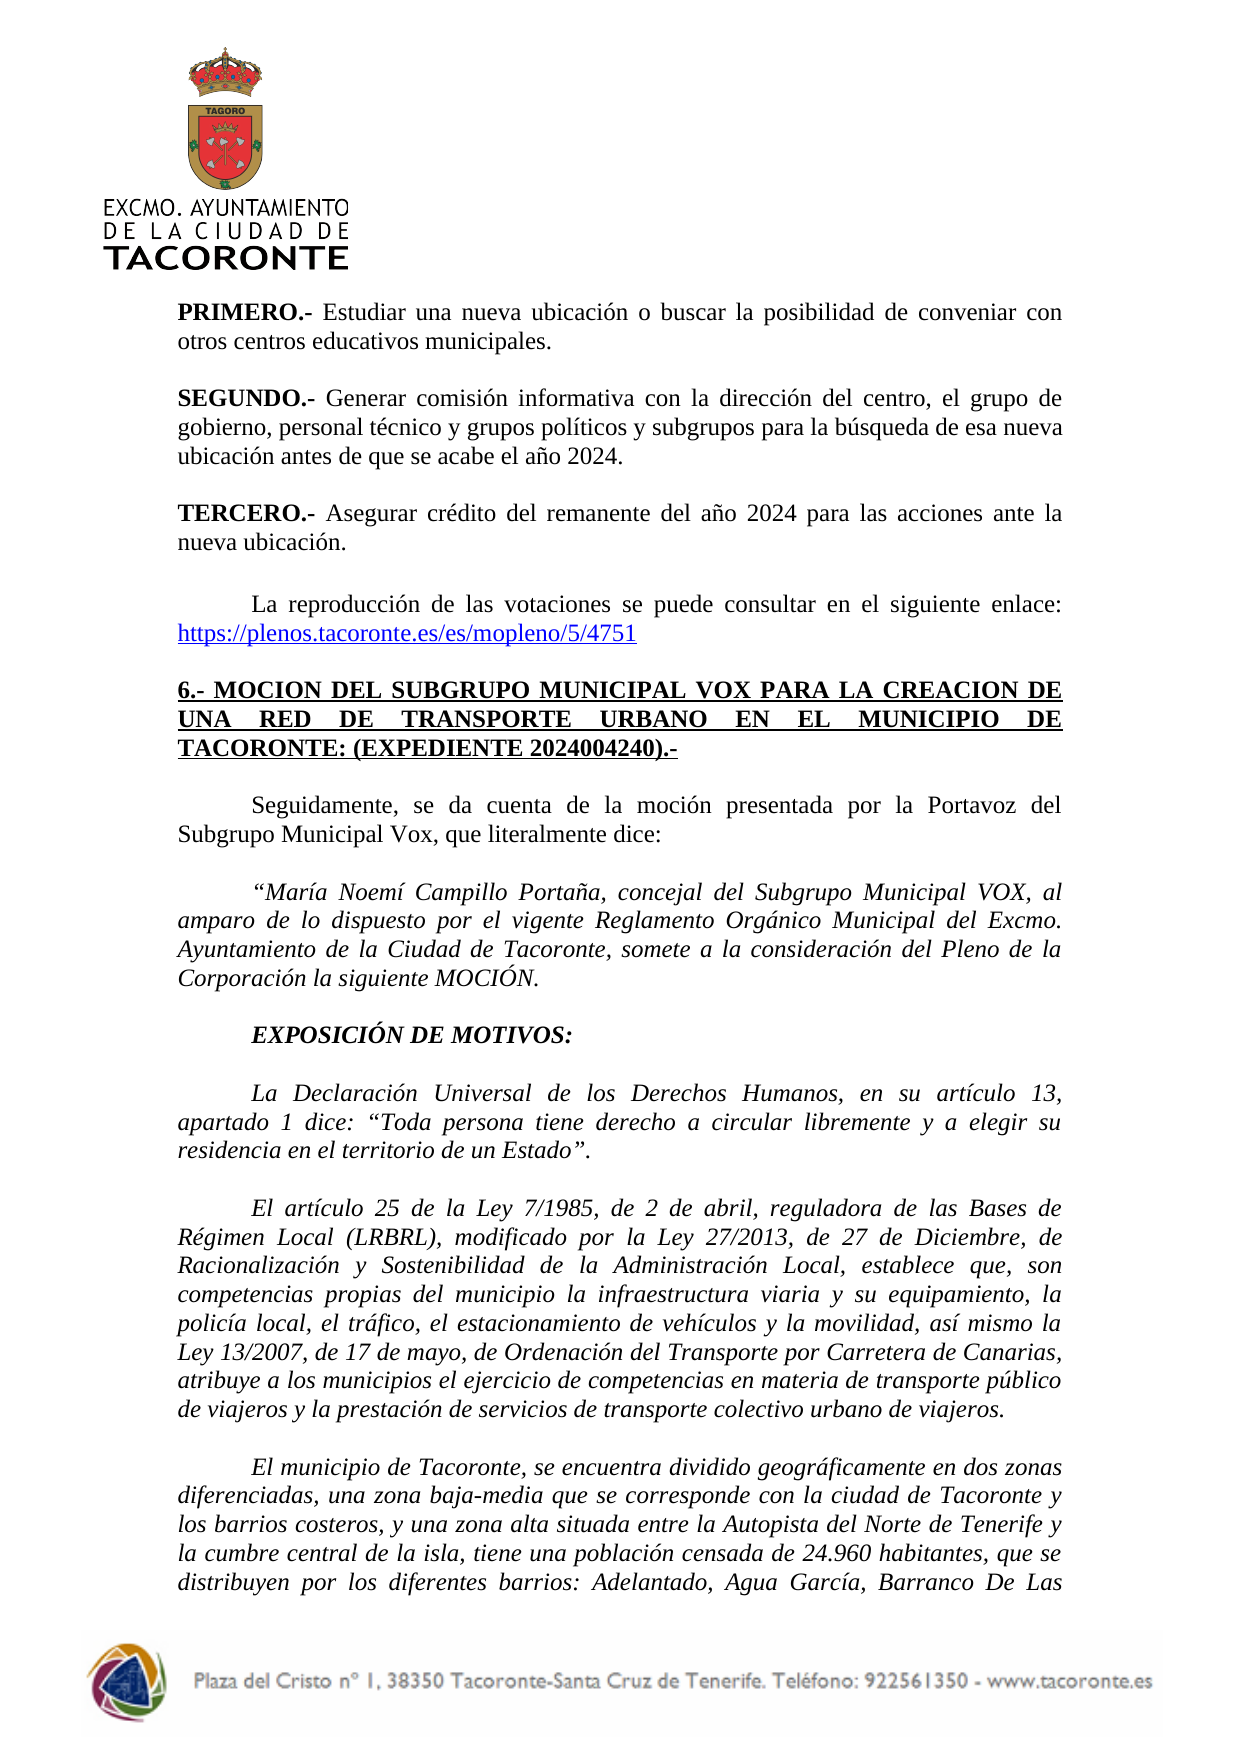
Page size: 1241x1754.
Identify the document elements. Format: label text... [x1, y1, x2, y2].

text El artículo 25 de la Ley 7/1985, de 2 de abril, reguladora de las Bases de Régimen Local (LRBRL), modificado por la Ley 27/2013, de 27 de Diciembre, de Racionalización y Sostenibilidad de la Administración Local, establece que, son competencias propias del municipio la infraestructura viaria y su equipamiento, la policía local, el tráfico, el estacionamiento de vehículos y la movilidad, así mismo la Ley 13/2007, de 17 de mayo, de Ordenación del Transporte por Carretera de Canarias, atribuye a los municipios el ejercicio de competencias en materia de transporte público de viajeros y la prestación de servicios de transporte colectivo urbano de viajeros. [177, 1193, 1063, 1423]
picture [103, 47, 348, 270]
text La reproducción de las votaciones se puede consultar en el siguiente enlace: https://plenos.tacoronte.es/es/mopleno/5/4751 [177, 589, 1063, 647]
text SEGUNDO.- Generar comisión informativa con la dirección del centro, el grupo de gobierno, personal técnico y grupos políticos y subgrupos para la búsqueda de esa nueva ubicación antes de que se acabe el año 2024. [177, 383, 1063, 470]
text Seguidamente, se da cuenta de la moción presentada por la Portavoz del Subgrupo Municipal Vox, que literalmente dice: [177, 790, 1063, 848]
text EXPOSICIÓN DE MOTIVOS: [177, 1020, 1063, 1049]
text 6.- MOCION DEL SUBGRUPO MUNICIPAL VOX PARA LA CREACION DE [177, 675, 1063, 700]
text UNA RED DE TRANSPORTE URBANO EN EL MUNICIPIO DE [177, 701, 1063, 729]
text “María Noemí Campillo Portaña, concejal del Subgrupo Municipal VOX, al amparo de lo dispuesto por el vigente Reglamento Orgánico Municipal del Excmo. Ayuntamiento de la Ciudad de Tacoronte, somete a la consideración del Pleno de la Corporación la siguiente MOCIÓN. [177, 877, 1063, 992]
text TACORONTE: (EXPEDIENTE 2024004240).- [177, 730, 1063, 762]
picture [80, 1630, 1163, 1737]
text El municipio de Tacoronte, se encuentra dividido geográficamente en dos zonas diferenciadas, una zona baja-media que se corresponde con la ciudad de Tacoronte y los barrios costeros, y una zona alta situada entre la Autopista del Norte de Tenerife y la cumbre central de la isla, tiene una población censada de 24.960 habitantes, que se distribuyen por los diferentes barrios: Adelantado, Agua García, Barranco De Las [177, 1452, 1063, 1595]
text TERCERO.- Asegurar crédito del remanente del año 2024 para las acciones ante la nueva ubicación. [177, 498, 1063, 556]
text La Declaración Universal de los Derechos Humanos, en su artículo 13, apartado 1 dice: “Toda persona tiene derecho a circular libremente y a elegir su residencia en el territorio de un Estado”. [177, 1078, 1063, 1164]
text PRIMERO.- Estudiar una nueva ubicación o buscar la posibilidad de conveniar con otros centros educativos municipales. [177, 297, 1063, 355]
